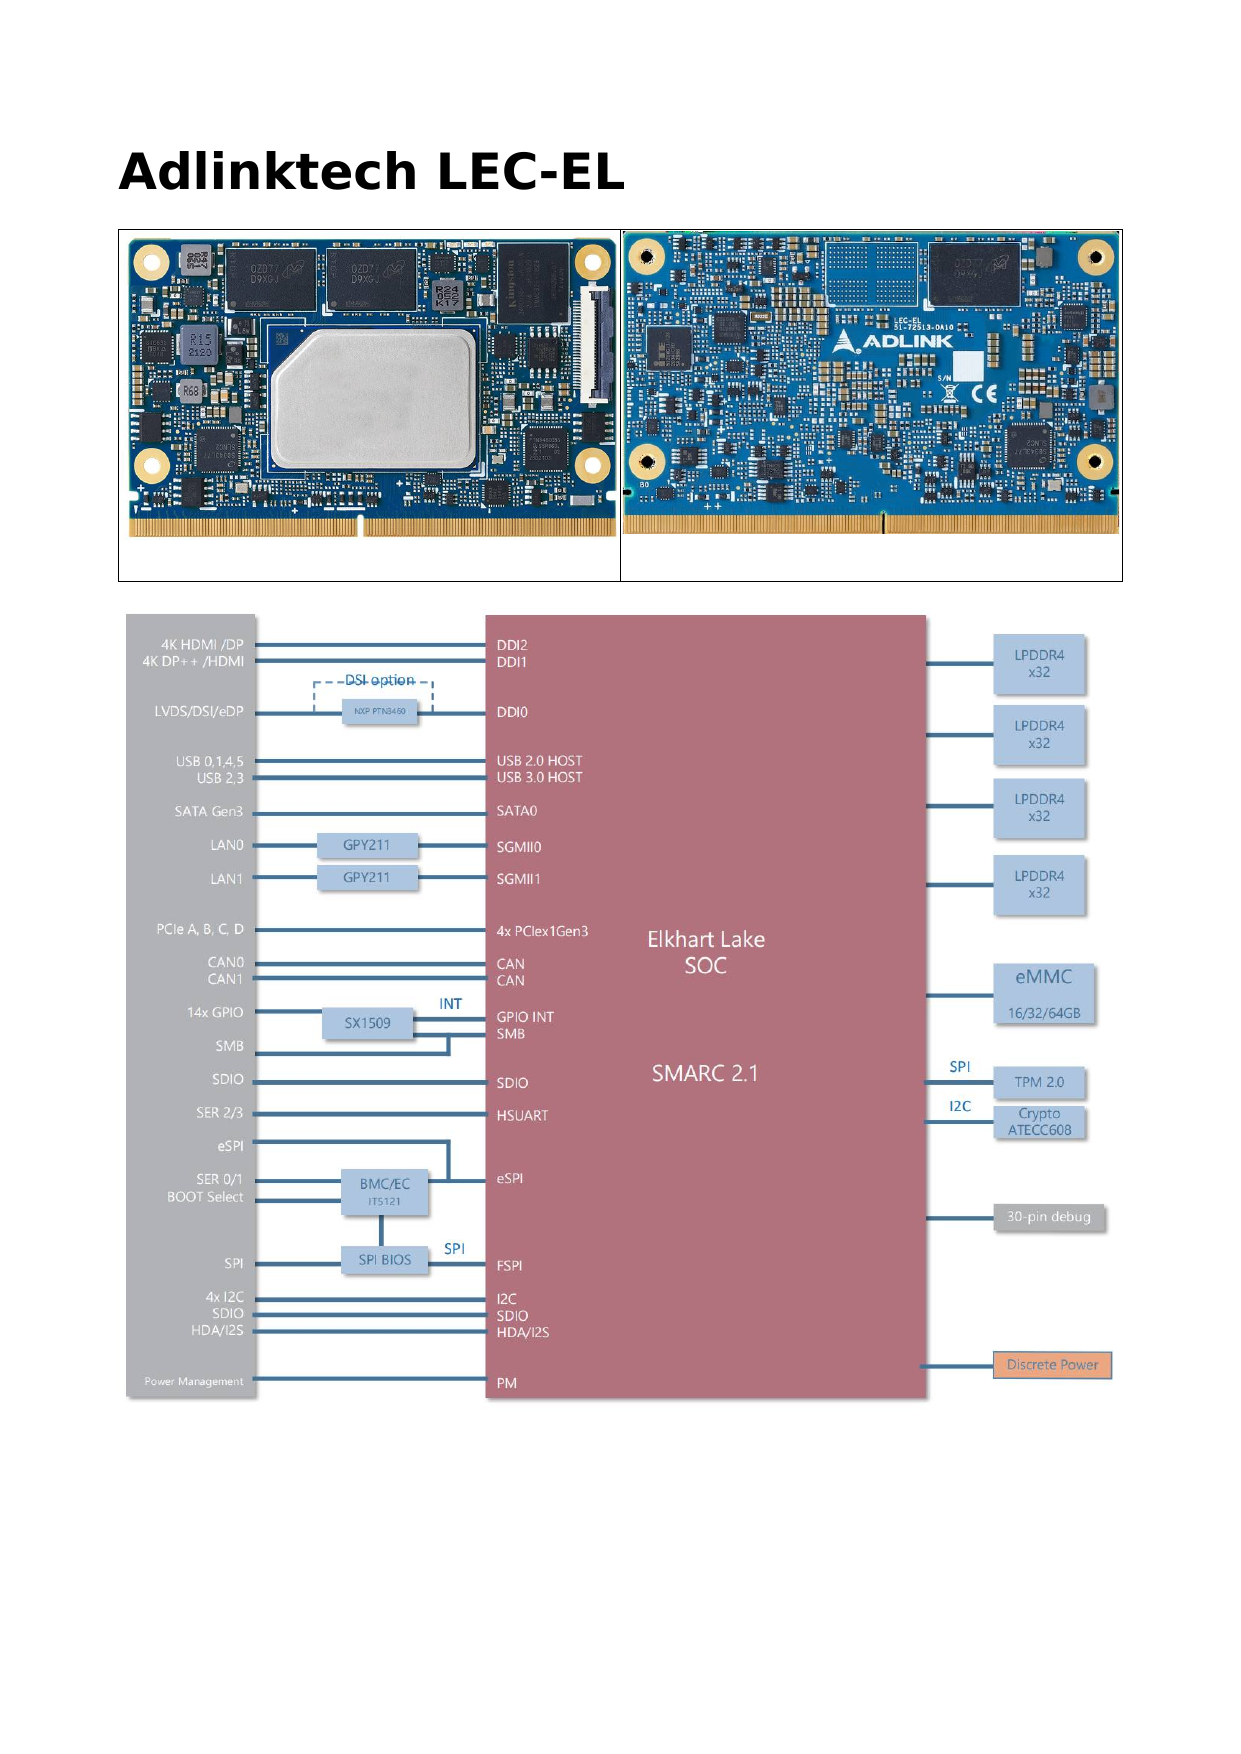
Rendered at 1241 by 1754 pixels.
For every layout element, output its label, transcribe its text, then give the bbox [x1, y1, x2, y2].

table_header [621, 230, 1122, 581]
picture [622, 231, 1120, 534]
subtitle Adlinktech LEC-EL [118, 143, 1122, 201]
picture [118, 596, 1119, 1409]
table_header [119, 230, 620, 581]
picture [121, 231, 618, 573]
